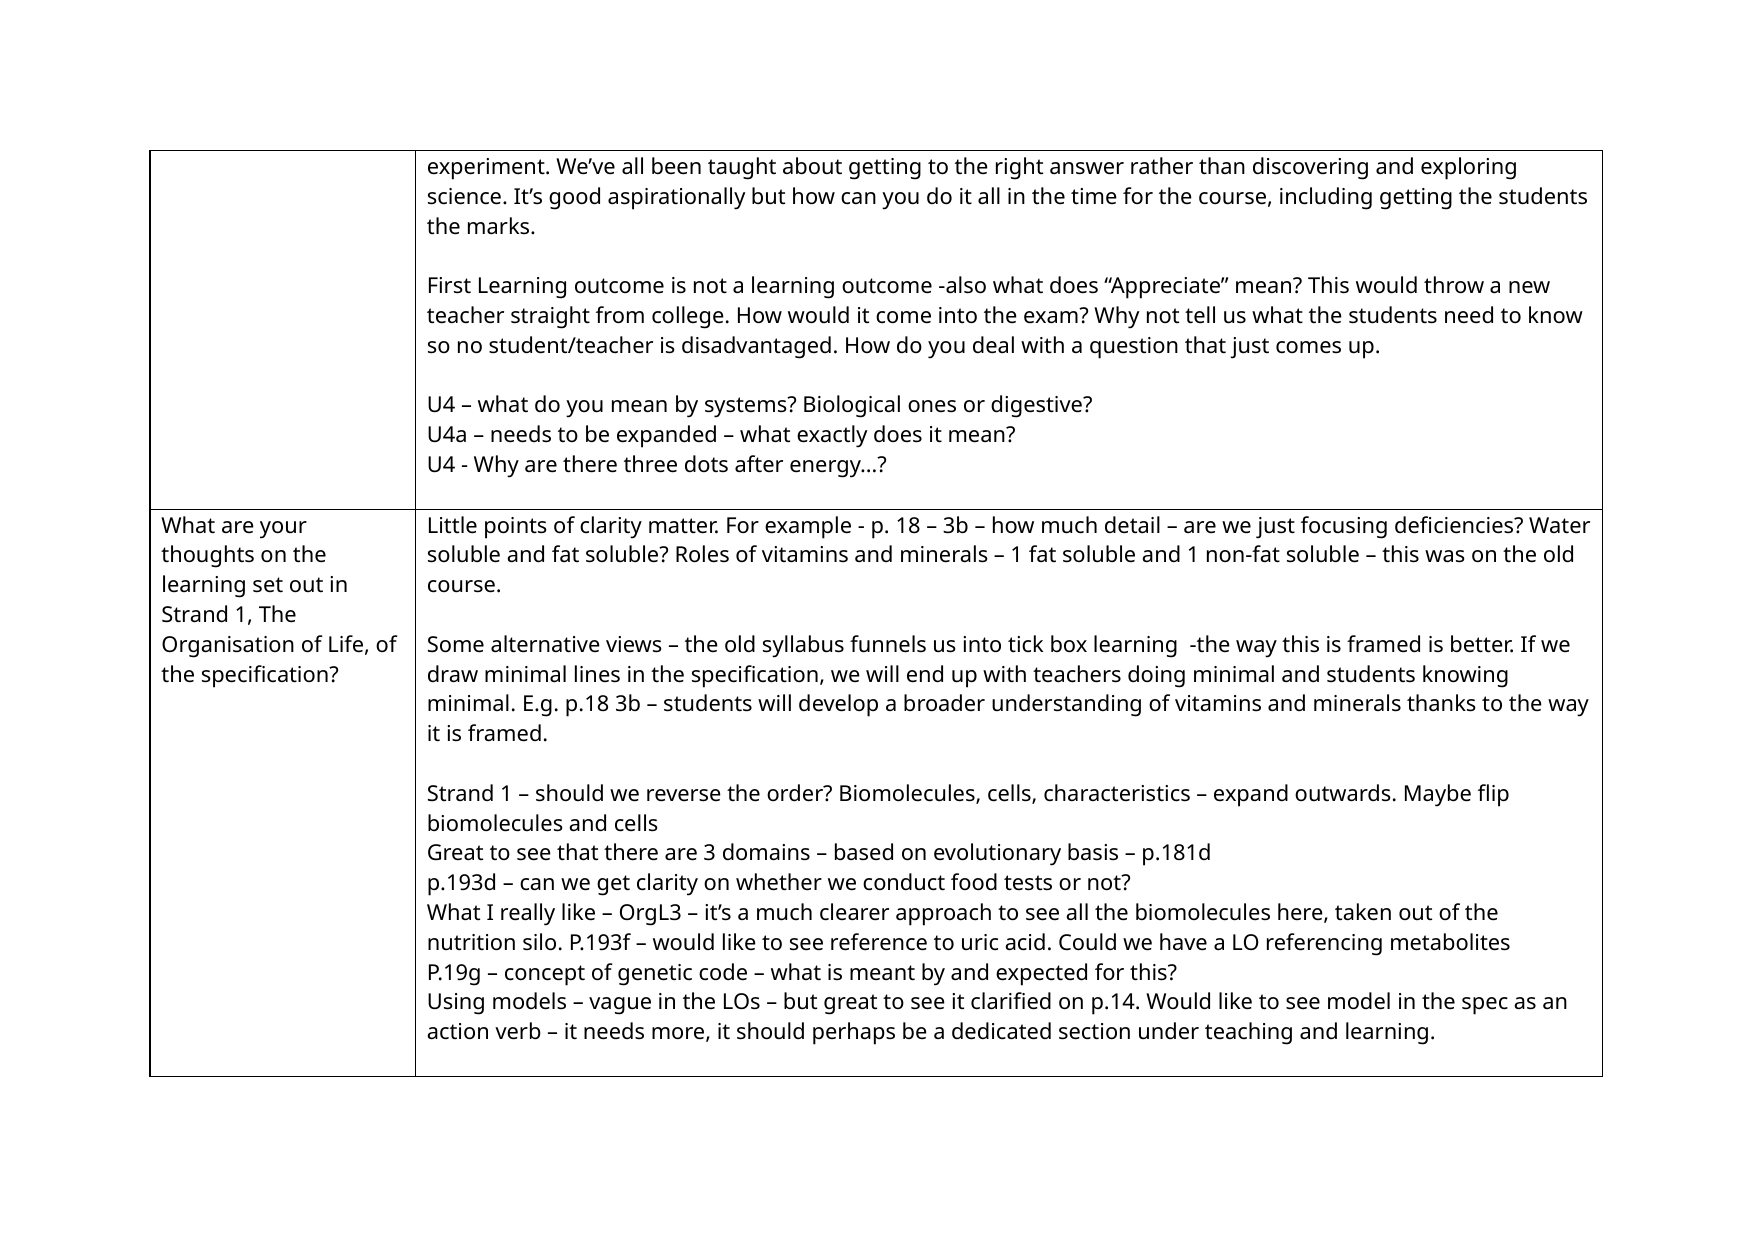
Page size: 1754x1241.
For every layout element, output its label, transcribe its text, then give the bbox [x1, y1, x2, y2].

table_cell What are your thoughts on the learning set out in Strand 1, The Organisation of Life, of the specification? [151, 510, 415, 1076]
table_cell [151, 151, 415, 508]
table_cell experiment. We’ve all been taught about getting to the right answer rather than discovering and exploring science. It’s good aspirationally but how can you do it all in the time for the course, including getting the students the marks. First Learning outcome is not a learning outcome -also what does “Appreciate” mean? This would throw a new teacher straight from college. How would it come into the exam? Why not tell us what the students need to know so no student/teacher is disadvantaged. How do you deal with a question that just comes up. U4 – what do you mean by systems? Biological ones or digestive? U4a – needs to be expanded – what exactly does it mean? U4 - Why are there three dots after energy…? [416, 151, 1602, 508]
table_cell Little points of clarity matter. For example - p. 18 – 3b – how much detail – are we just focusing deficiencies? Water soluble and fat soluble? Roles of vitamins and minerals – 1 fat soluble and 1 non-fat soluble – this was on the old course. Some alternative views – the old syllabus funnels us into tick box learning -the way this is framed is better. If we draw minimal lines in the specification, we will end up with teachers doing minimal and students knowing minimal. E.g. p.18 3b – students will develop a broader understanding of vitamins and minerals thanks to the way it is framed. Strand 1 – should we reverse the order? Biomolecules, cells, characteristics – expand outwards. Maybe flip biomolecules and cells Great to see that there are 3 domains – based on evolutionary basis – p.181d p.193d – can we get clarity on whether we conduct food tests or not? What I really like – OrgL3 – it’s a much clearer approach to see all the biomolecules here, taken out of the nutrition silo. P.193f – would like to see reference to uric acid. Could we have a LO referencing metabolites P.19g – concept of genetic code – what is meant by and expected for this? Using models – vague in the LOs – but great to see it clarified on p.14. Would like to see model in the spec as an action verb – it needs more, it should perhaps be a dedicated section under teaching and learning. [416, 510, 1602, 1076]
